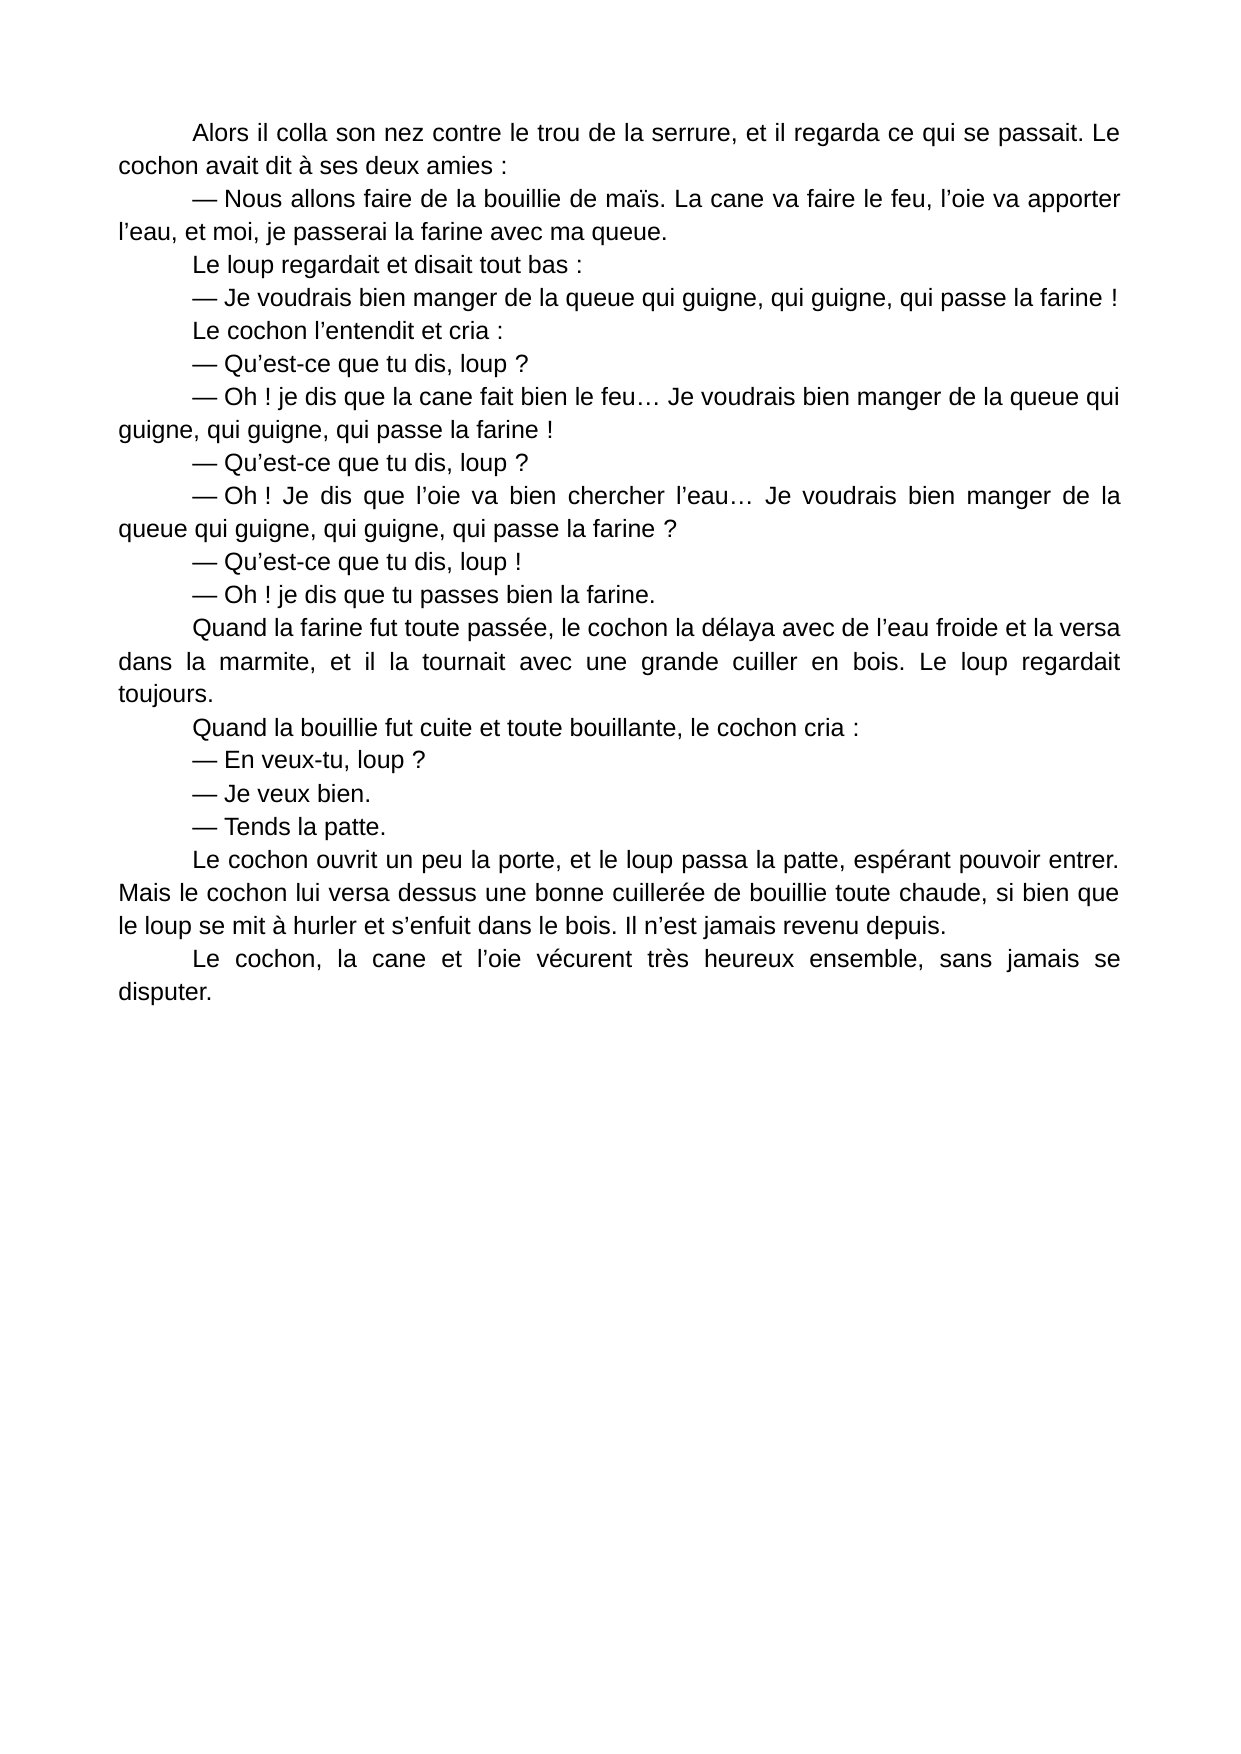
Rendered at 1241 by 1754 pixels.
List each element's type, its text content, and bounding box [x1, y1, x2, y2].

text — Je veux bien. [118, 778, 1122, 807]
text Le cochon ouvrit un peu la porte, et le loup passa la patte, espérant pouvoir entrer. Mais le cochon lui versa dessus une bonne cuillerée de bouillie toute chaude, si bien que le loup se mit à hurler et s’enfuit dans le bois. Il n’est jamais revenu depuis. [118, 844, 1122, 939]
text — Oh ! je dis que tu passes bien la farine. [118, 580, 1122, 609]
text — En veux-tu, loup ? [118, 746, 1122, 774]
text — Nous allons faire de la bouillie de maïs. La cane va faire le feu, l’oie va apporter l’eau, et moi, je passerai la farine avec ma queue. [118, 184, 1122, 246]
text — Qu’est-ce que tu dis, loup ? [118, 349, 1122, 378]
text — Oh ! Je dis que l’oie va bien chercher l’eau… Je voudrais bien manger de la queue qui guigne, qui guigne, qui passe la farine ? [118, 481, 1122, 543]
text — Tends la patte. [118, 812, 1122, 840]
text Quand la farine fut toute passée, le cochon la délaya avec de l’eau froide et la versa dans la marmite, et il la tournait avec une grande cuiller en bois. Le loup regardait toujours. [118, 613, 1122, 708]
text — Qu’est-ce que tu dis, loup ? [118, 448, 1122, 477]
text — Qu’est-ce que tu dis, loup ! [118, 547, 1122, 576]
text Alors il colla son nez contre le trou de la serrure, et il regarda ce qui se passait. Le cochon avait dit à ses deux amies : [118, 118, 1122, 180]
text — Oh ! je dis que la cane fait bien le feu… Je voudrais bien manger de la queue qui guigne, qui guigne, qui passe la farine ! [118, 382, 1122, 444]
text Quand la bouillie fut cuite et toute bouillante, le cochon cria : [118, 712, 1122, 741]
text Le cochon l’entendit et cria : [118, 316, 1122, 345]
text — Je voudrais bien manger de la queue qui guigne, qui guigne, qui passe la farine ! [118, 283, 1122, 312]
text Le loup regardait et disait tout bas : [118, 250, 1122, 279]
text Le cochon, la cane et l’oie vécurent très heureux ensemble, sans jamais se disputer. [118, 944, 1122, 1005]
